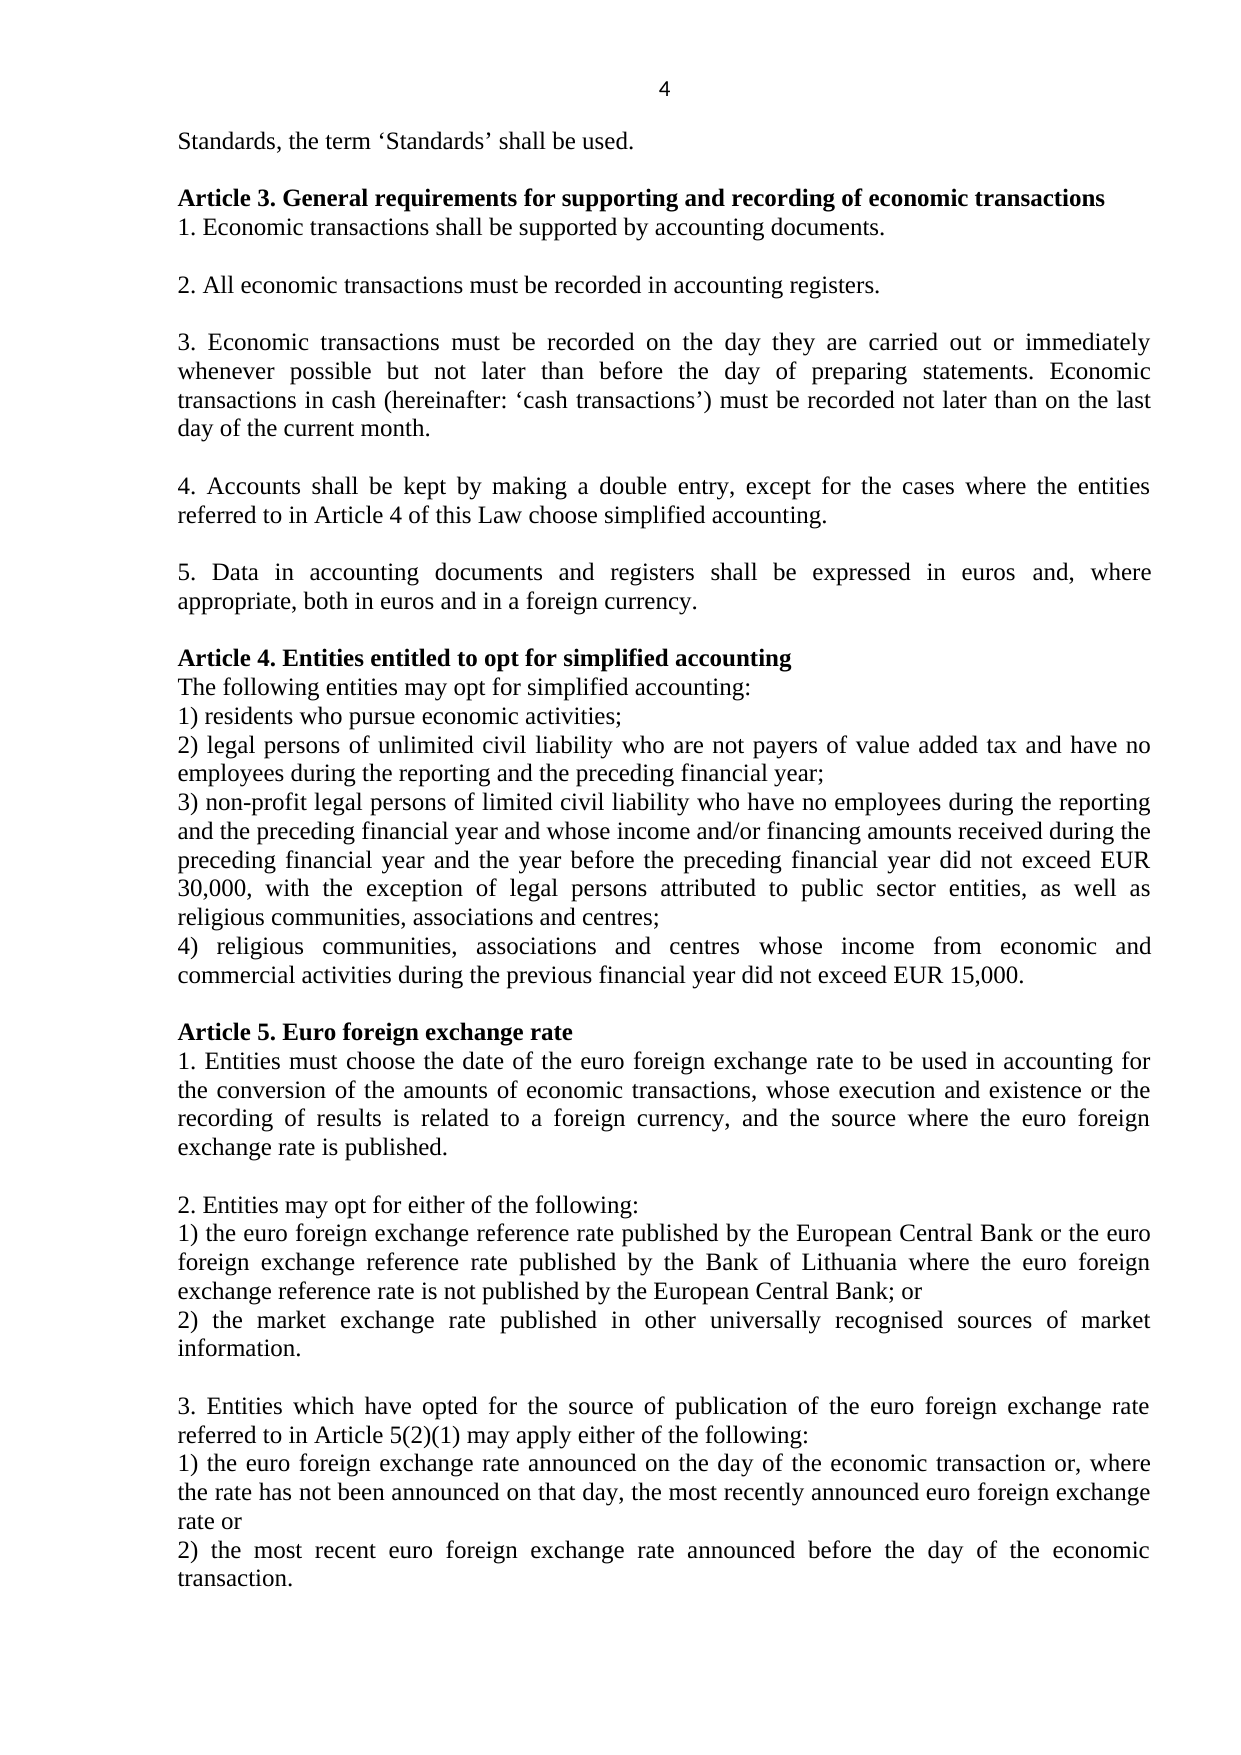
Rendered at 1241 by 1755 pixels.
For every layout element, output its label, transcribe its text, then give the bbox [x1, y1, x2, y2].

text 1) residents who pursue economic activities; [177, 701, 1152, 730]
text 4. Accounts shall be kept by making a double entry, except for the cases where the entities referred to in Article 4 of this Law choose simplified accounting. [177, 471, 1152, 528]
text 3. Economic transactions must be recorded on the day they are carried out or immediately whenever possible but not later than before the day of preparing statements. Economic transactions in cash (hereinafter: ‘cash transactions’) must be recorded not later than on the last day of the current month. [177, 327, 1152, 442]
text The following entities may opt for simplified accounting: [177, 672, 1152, 701]
text 2. Entities may opt for either of the following: [177, 1190, 1152, 1218]
text 1) the euro foreign exchange rate announced on the day of the economic transaction or, where the rate has not been announced on that day, the most recently announced euro foreign exchange rate or [177, 1448, 1152, 1535]
text 5. Data in accounting documents and registers shall be expressed in euros and, where appropriate, both in euros and in a foreign currency. [177, 557, 1152, 615]
text 3. Entities which have opted for the source of publication of the euro foreign exchange rate referred to in Article 5(2)(1) may apply either of the following: [177, 1391, 1152, 1448]
text 2) legal persons of unlimited civil liability who are not payers of value added tax and have no employees during the reporting and the preceding financial year; [177, 730, 1152, 787]
text 3) non-profit legal persons of limited civil liability who have no employees during the reporting and the preceding financial year and whose income and/or financing amounts received during the preceding financial year and the year before the preceding financial year did not exceed EUR 30,000, with the exception of legal persons attributed to public sector entities, as well as religious communities, associations and centres; [177, 787, 1152, 931]
text 2) the most recent euro foreign exchange rate announced before the day of the economic transaction. [177, 1535, 1152, 1592]
text 2) the market exchange rate published in other universally recognised sources of market information. [177, 1305, 1152, 1362]
text 1) the euro foreign exchange reference rate published by the European Central Bank or the euro foreign exchange reference rate published by the Bank of Lithuania where the euro foreign exchange reference rate is not published by the European Central Bank; or [177, 1218, 1152, 1305]
text Article 4. Entities entitled to opt for simplified accounting [177, 643, 1152, 672]
text 1. Economic transactions shall be supported by accounting documents. [177, 212, 1152, 241]
text Standards, the term ‘Standards’ shall be used. [177, 126, 1152, 155]
text 4) religious communities, associations and centres whose income from economic and commercial activities during the previous financial year did not exceed EUR 15,000. [177, 931, 1152, 988]
text 1. Entities must choose the date of the euro foreign exchange rate to be used in accounting for the conversion of the amounts of economic transactions, whose execution and existence or the recording of results is related to a foreign currency, and the source where the euro foreign exchange rate is published. [177, 1046, 1152, 1161]
text Article 3. General requirements for supporting and recording of economic transactions [177, 183, 1152, 212]
text Article 5. Euro foreign exchange rate [177, 1017, 1152, 1046]
text 2. All economic transactions must be recorded in accounting registers. [177, 270, 1152, 298]
